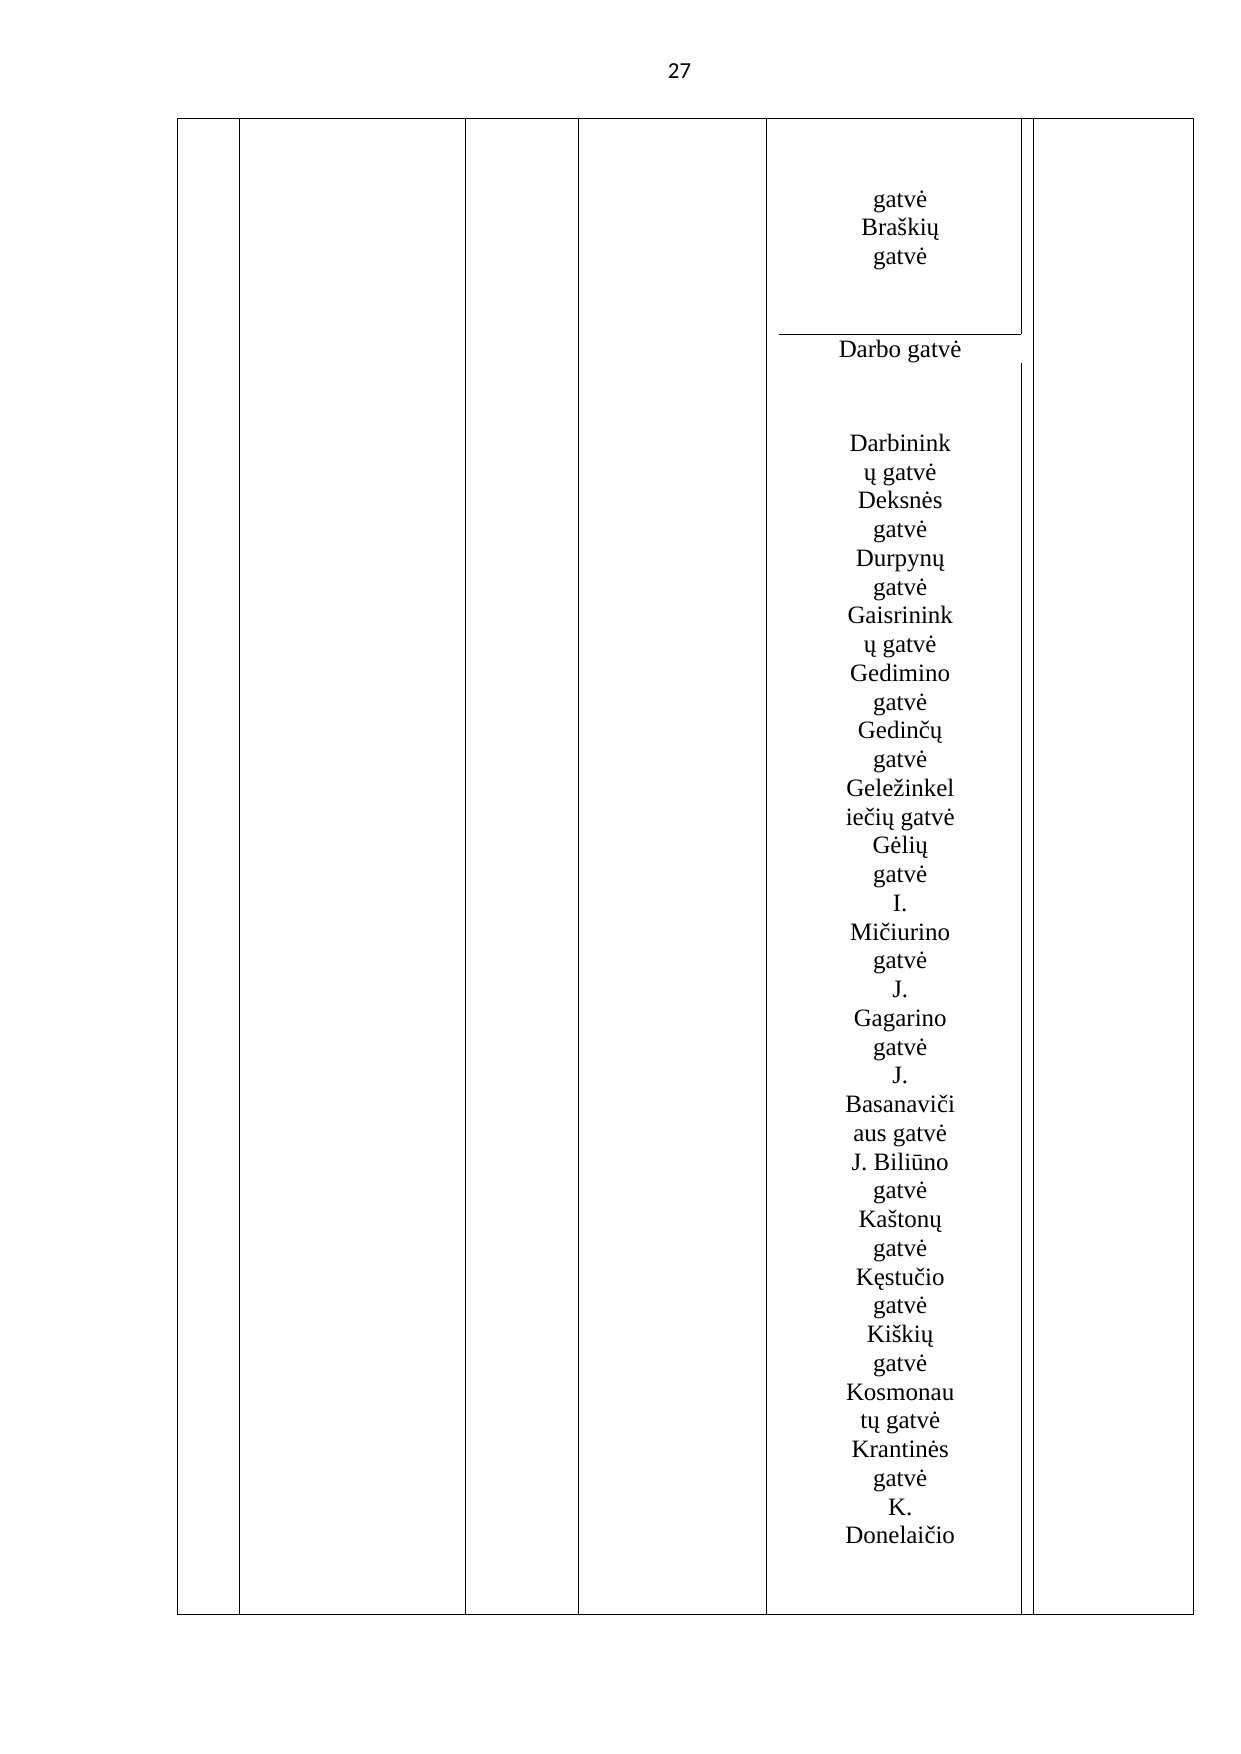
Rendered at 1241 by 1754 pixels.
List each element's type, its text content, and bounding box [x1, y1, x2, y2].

table_cell [240, 119, 465, 1614]
table_cell [579, 119, 766, 1614]
table_cell [178, 119, 239, 1614]
table_cell [466, 119, 578, 1614]
table_cell gatvė Braškių gatvė Darbo gatvė Darbininkų gatvė Deksnės gatvė Durpynų gatvė Gaisrininkų gatvė Gedimino gatvė Gedinčų gatvė Geležinkeliečių gatvė Gėlių gatvė I. Mičiurino gatvė J. Gagarino gatvė J. Basanavičiaus gatvė J. Biliūno gatvė Kaštonų gatvė Kęstučio gatvė Kiškių gatvė Kosmonautų gatvė Krantinės gatvė K. Donelaičio [767, 119, 1033, 1614]
table_cell [1034, 119, 1193, 1614]
